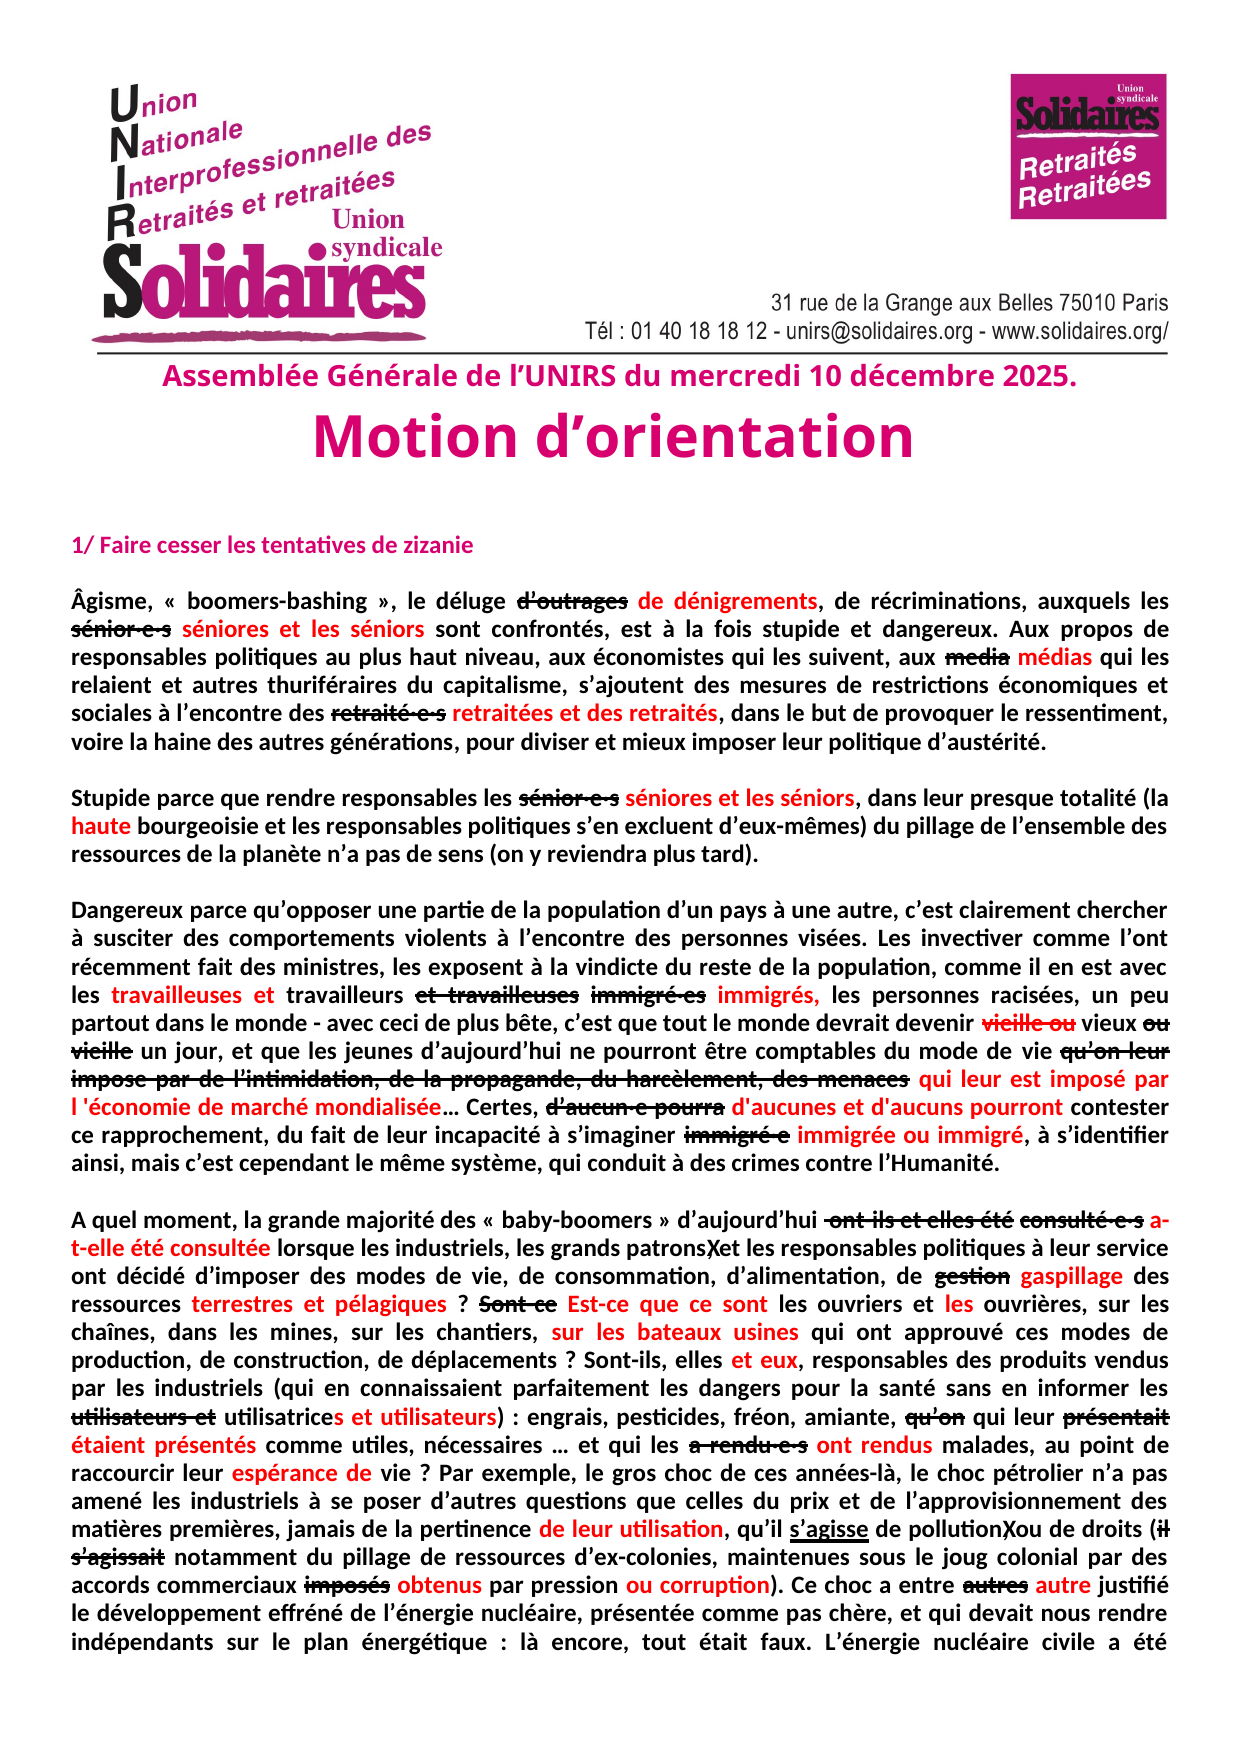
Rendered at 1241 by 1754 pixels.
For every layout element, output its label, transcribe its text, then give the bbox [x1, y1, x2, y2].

text Stupide parce que rendre responsables les sénior·e·s séniores et les séniors, dans leur presque totalité (la haute bourgeoisie et les responsables politiques s’en excluent d’eux-mêmes) du pillage de l’ensemble des ressources de la planète n’a pas de sens (on y reviendra plus tard). [71, 784, 1169, 868]
text Dangereux parce qu’opposer une partie de la population d’un pays à une autre, c’est clairement chercher à susciter des comportements violents à l’encontre des personnes visées. Les invectiver comme l’ont récemment fait des ministres, les exposent à la vindicte du reste de la population, comme il en est avec les travailleuses et travailleurs et travailleuses immigré·es immigrés, les personnes racisées, un peu partout dans le monde - avec ceci de plus bête, c’est que tout le monde devrait devenir vieille ou vieux ou vieille un jour, et que les jeunes d’aujourd’hui ne pourront être comptables du mode de vie qu’on leur impose par de l’intimidation, de la propagande, du harcèlement, des menaces qui leur est imposé par l 'économie de marché mondialisée… Certes, d’aucun·e pourra d'aucunes et d'aucuns pourront contester ce rapprochement, du fait de leur incapacité à s’imaginer immigré·e immigrée ou immigré, à s’identifier ainsi, mais c’est cependant le même système, qui conduit à des crimes contre l’Humanité. [71, 896, 1169, 1177]
picture [71, 63, 1169, 356]
text Assemblée Générale de l’UNIRS du mercredi 10 décembre 2025. Motion d’orientation [71, 356, 1169, 474]
text Âgisme, « boomers-bashing », le déluge d’outrages de dénigrements, de récriminations, auxquels les sénior·e·s séniores et les séniors sont confrontés, est à la fois stupide et dangereux. Aux propos de responsables politiques au plus haut niveau, aux économistes qui les suivent, aux media médias qui les relaient et autres thuriféraires du capitalisme, s’ajoutent des mesures de restrictions économiques et sociales à l’encontre des retraité·e·s retraitées et des retraités, dans le but de provoquer le ressentiment, voire la haine des autres générations, pour diviser et mieux imposer leur politique d’austérité. [71, 587, 1169, 756]
text A quel moment, la grande majorité des « baby-boomers » d’aujourd’hui ont-ils et elles été consulté·e·s a-t-elle été consultée lorsque les industriels, les grands patrons, et les responsables politiques à leur service ont décidé d’imposer des modes de vie, de consommation, d’alimentation, de gestion gaspillage des ressources terrestres et pélagiques ? Sont-ce Est-ce que ce sont les ouvriers et les ouvrières, sur les chaînes, dans les mines, sur les chantiers, sur les bateaux usines qui ont approuvé ces modes de production, de construction, de déplacements ? Sont-ils, elles et eux, responsables des produits vendus par les industriels (qui en connaissaient parfaitement les dangers pour la santé sans en informer les utilisateurs et utilisatrices et utilisateurs) : engrais, pesticides, fréon, amiante, qu’on qui leur présentait étaient présentés comme utiles, nécessaires … et qui les a rendu·e·s ont rendus malades, au point de raccourcir leur espérance de vie ? Par exemple, le gros choc de ces années-là, le choc pétrolier n’a pas amené les industriels à se poser d’autres questions que celles du prix et de l’approvisionnement des matières premières, jamais de la pertinence de leur utilisation, qu’il s’agisse de pollution, ou de droits (il s’agissait notamment du pillage de ressources d’ex-colonies, maintenues sous le joug colonial par des accords commerciaux imposés obtenus par pression ou corruption). Ce choc a entre autres autre justifié le développement effréné de l’énergie nucléaire, présentée comme pas chère, et qui devait nous rendre indépendants sur le plan énergétique : là encore, tout était faux. L’énergie nucléaire civile a été [71, 1206, 1169, 1656]
text 1/ Faire cesser les tentatives de zizanie [71, 531, 1169, 559]
